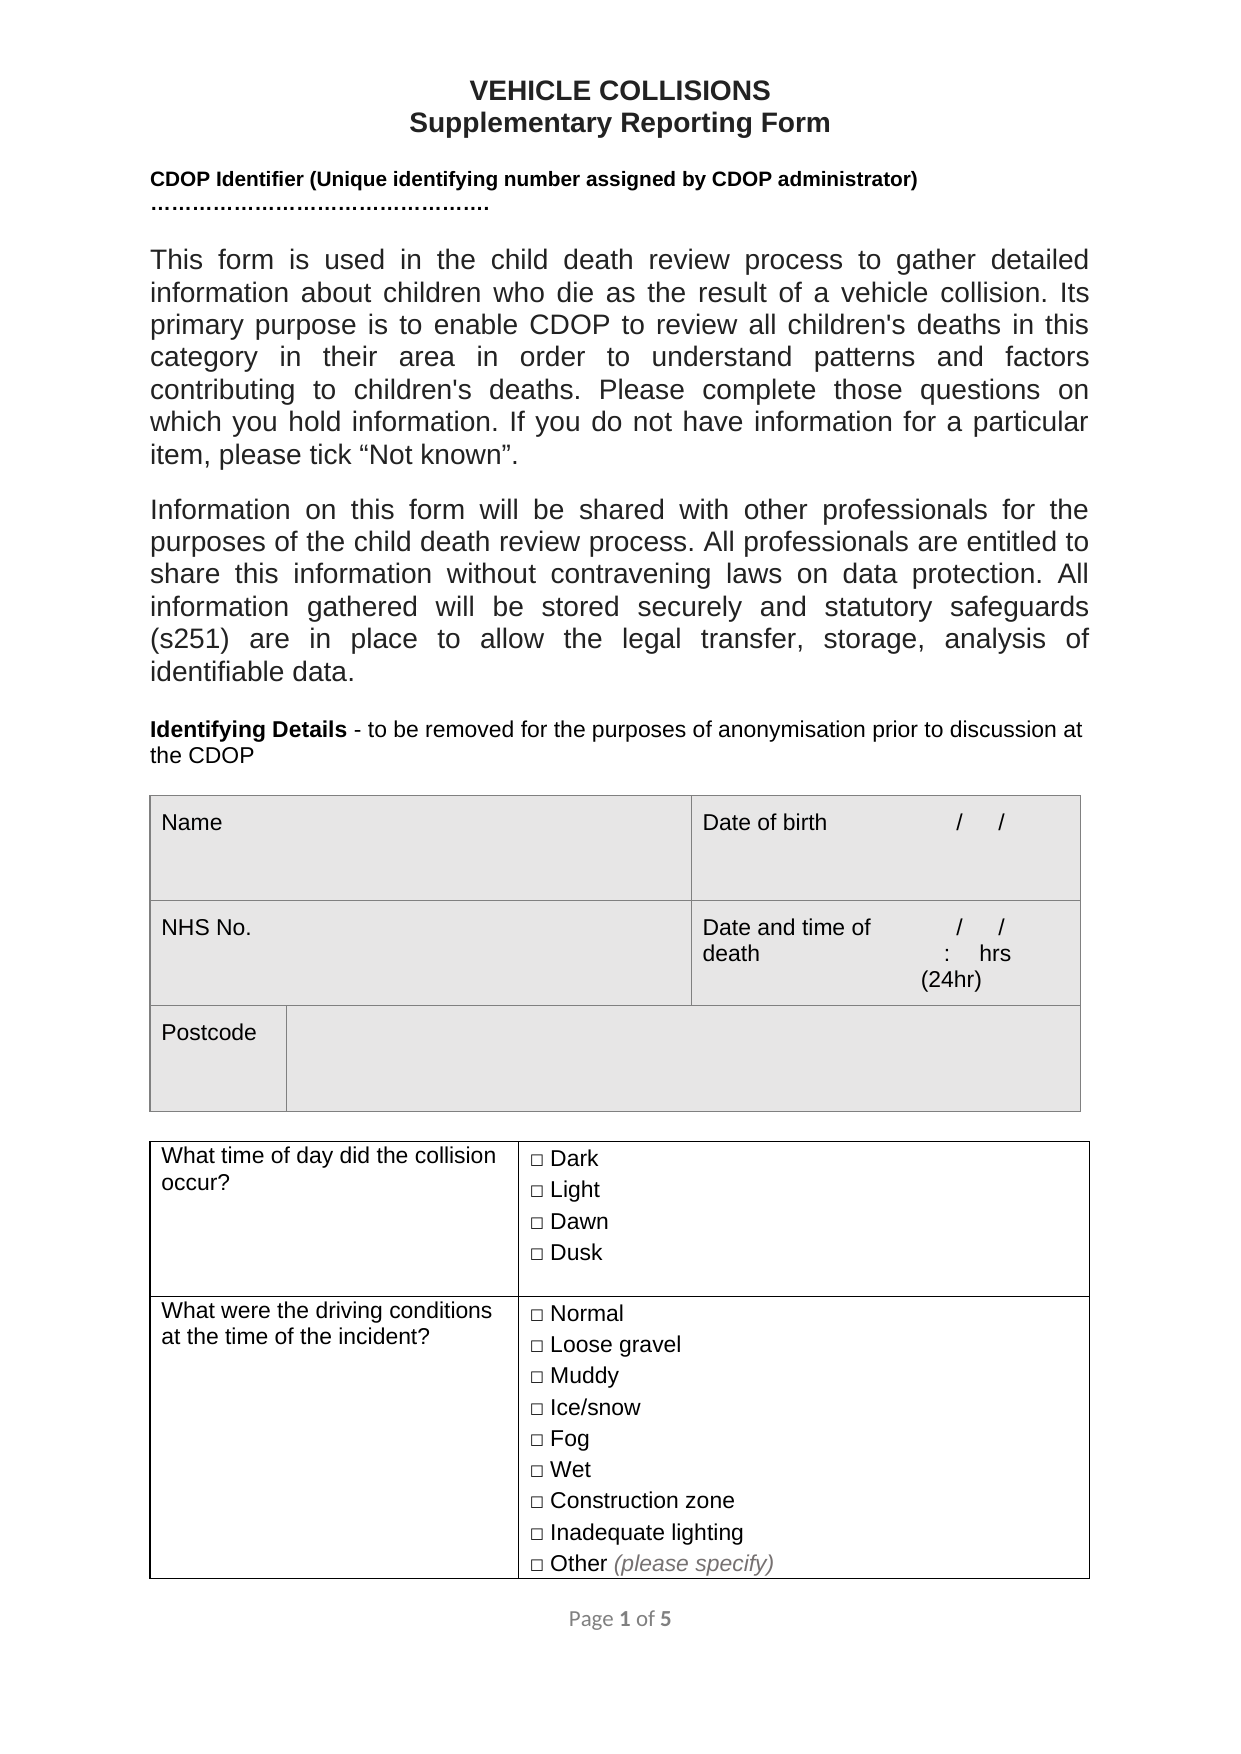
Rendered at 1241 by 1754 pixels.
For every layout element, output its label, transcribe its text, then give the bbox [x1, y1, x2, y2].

table_cell Date and time of death [692, 901, 909, 1005]
table_header [286, 796, 691, 900]
table_cell ☐ Normal ☐ Loose gravel ☐ Muddy ☐ Ice/snow ☐ Fog ☐ Wet ☐ Construction zone ☐ Inadequate lighting ☐ Other (please specify) [519, 1297, 1089, 1578]
table_cell Postcode [151, 1006, 286, 1111]
table_cell / / : hrs (24hr) [909, 901, 1080, 1005]
text Identifying Details - to be removed for the purposes of anonymisation prior to discussion at the CDOP [150, 716, 1090, 768]
table_cell [287, 1006, 1080, 1111]
table_header Date of birth [692, 796, 909, 900]
table_header ☐ Dark ☐ Light ☐ Dawn ☐ Dusk [519, 1142, 1089, 1296]
table_cell What were the driving conditions at the time of the incident? [151, 1297, 518, 1578]
text This form is used in the child death review process to gather detailed information about children who die as the result of a vehicle collision. Its primary purpose is to enable CDOP to review all children's deaths in this category in their area in order to understand patterns and factors contributing to children's deaths. Please complete those questions on which you hold information. If you do not have information for a particular item, please tick “Not known”. [150, 243, 1090, 470]
table_cell [286, 901, 691, 1005]
text Information on this form will be shared with other professionals for the purposes of the child death review process. All professionals are entitled to share this information without contravening laws on data protection. All information gathered will be stored securely and statutory safeguards (s251) are in place to allow the legal transfer, storage, analysis of identifiable data. [150, 493, 1090, 687]
table_header Name [151, 796, 286, 900]
table_header / / [909, 796, 1080, 900]
table_header What time of day did the collision occur? [151, 1142, 518, 1296]
table_cell NHS No. [151, 901, 286, 1005]
